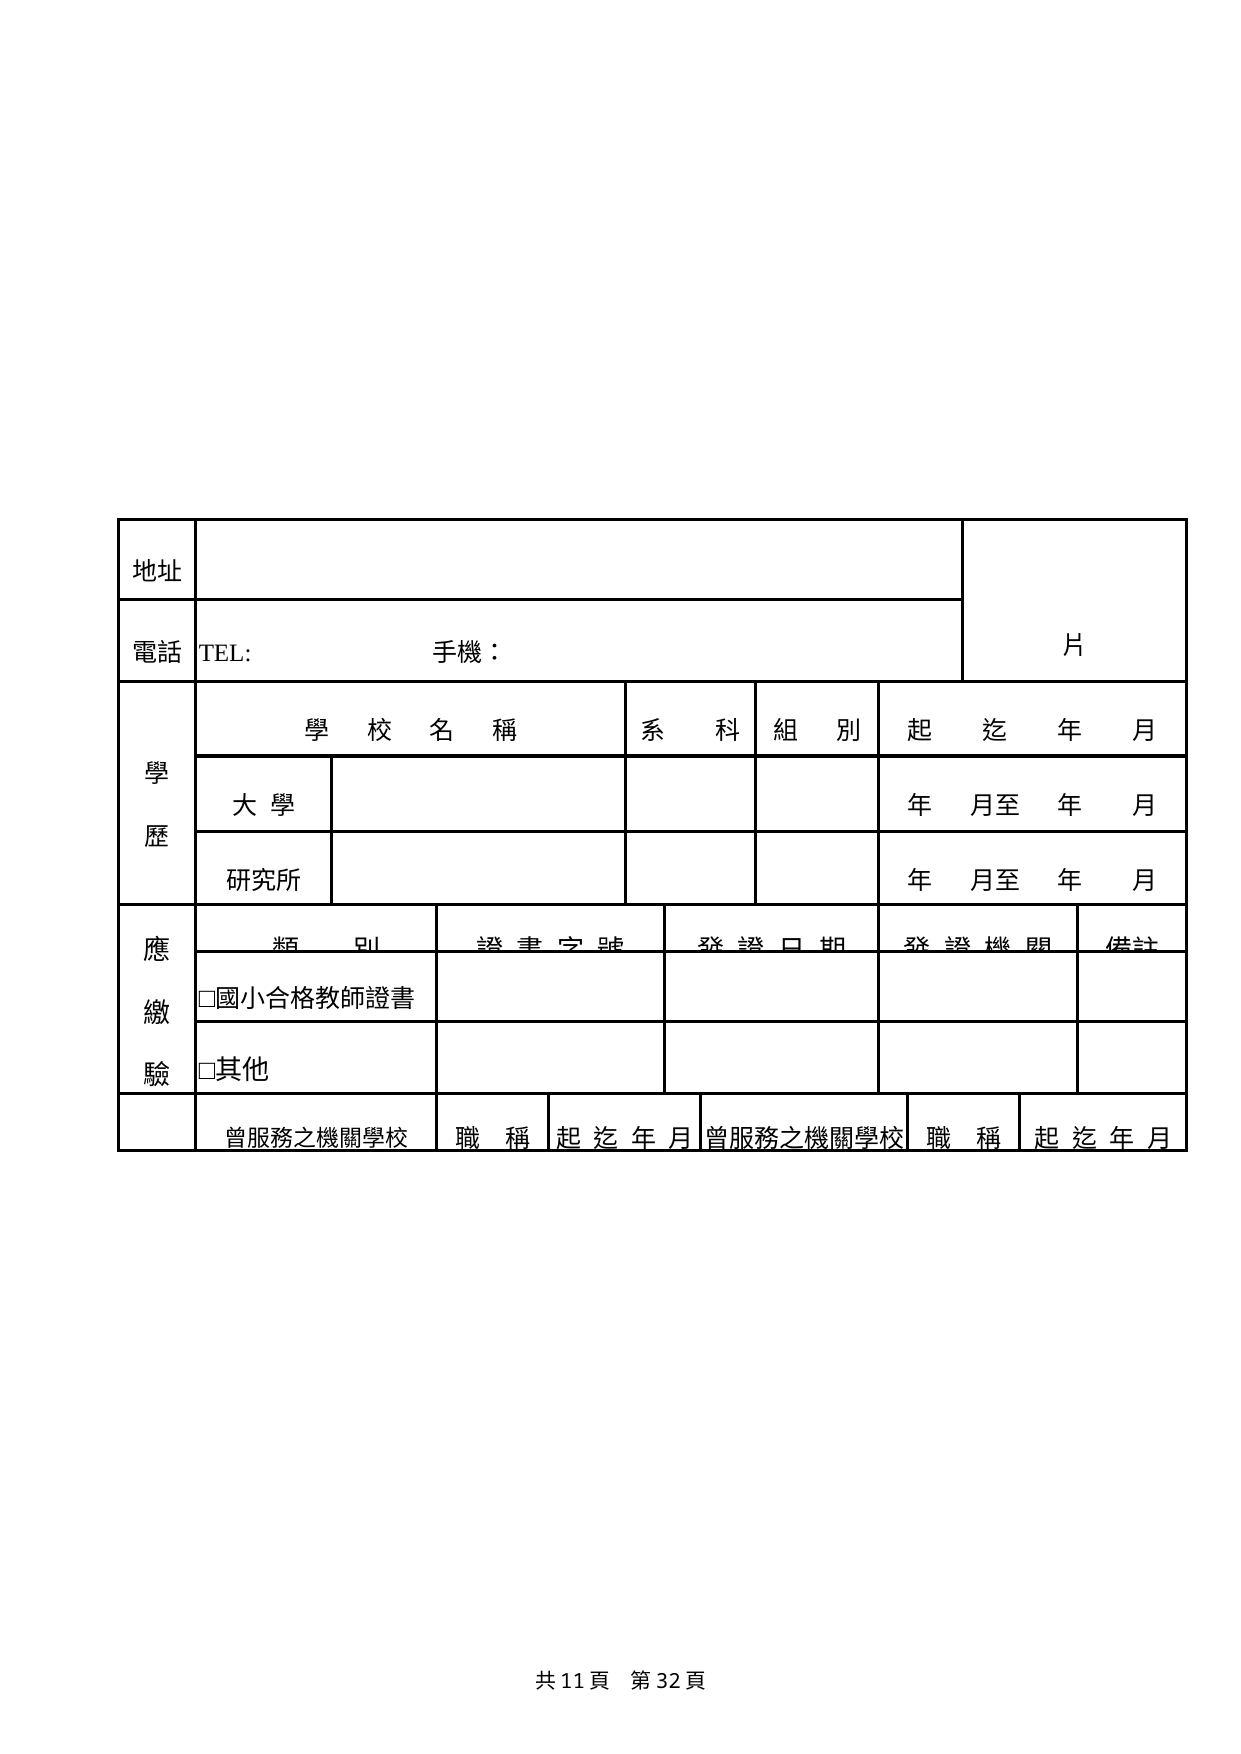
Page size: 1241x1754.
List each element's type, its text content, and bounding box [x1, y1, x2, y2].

table_cell [627, 758, 754, 830]
table_cell [333, 833, 624, 903]
table_cell 大 學 [197, 758, 330, 830]
table_cell 發 證 機 關 [880, 906, 1076, 950]
table_cell 起 迄 年 月 [550, 1095, 699, 1149]
table_cell [333, 758, 624, 830]
table_cell 起 迄 年 月 [1021, 1095, 1185, 1149]
table_cell [1079, 953, 1185, 1020]
table_cell 曾服務之機關學校 [702, 1095, 906, 1149]
table_cell [757, 833, 877, 903]
table_cell □國小合格教師證書 [197, 953, 435, 1020]
table_cell [757, 758, 877, 830]
table_cell 研究所 [197, 833, 330, 903]
table_cell 類 別 [197, 906, 435, 950]
table_cell [666, 953, 877, 1020]
table_cell 學 歷 [120, 683, 194, 903]
table_cell 職 稱 [438, 1095, 547, 1149]
table_cell [880, 1023, 1076, 1092]
table_cell 起 迄 年 月 [880, 683, 1185, 754]
table_cell 曾服務之機關學校 [197, 1095, 435, 1149]
table_cell [197, 521, 961, 597]
table_cell 電話 [120, 601, 194, 679]
table_cell □其他 [197, 1023, 435, 1092]
table_cell 地址 [120, 521, 194, 597]
table_cell [880, 953, 1076, 1020]
table_cell [627, 833, 754, 903]
table_cell 組 別 [757, 683, 877, 754]
table_cell 備註 [1079, 906, 1185, 950]
table_cell 職 稱 [909, 1095, 1018, 1149]
table_cell 年 月至 年 月 [880, 833, 1185, 903]
table_cell TEL: 手機： [197, 601, 961, 679]
table_cell [666, 1023, 877, 1092]
table_cell [625, 953, 663, 1020]
table_cell [625, 1023, 663, 1092]
table_cell [120, 1095, 194, 1149]
table_cell [1079, 1023, 1185, 1092]
table_cell 證 書 字 號 [438, 906, 663, 950]
table_cell 學 校 名 稱 [197, 683, 624, 754]
table_header 片 [964, 521, 1185, 679]
table_cell [438, 1023, 625, 1092]
table_cell [438, 953, 625, 1020]
table_cell 應 繳 驗 證 件 [120, 906, 194, 1092]
table_cell 系 科 [627, 683, 754, 754]
table_cell 年 月至 年 月 [880, 758, 1185, 830]
table_cell 發 證 日 期 [666, 906, 877, 950]
